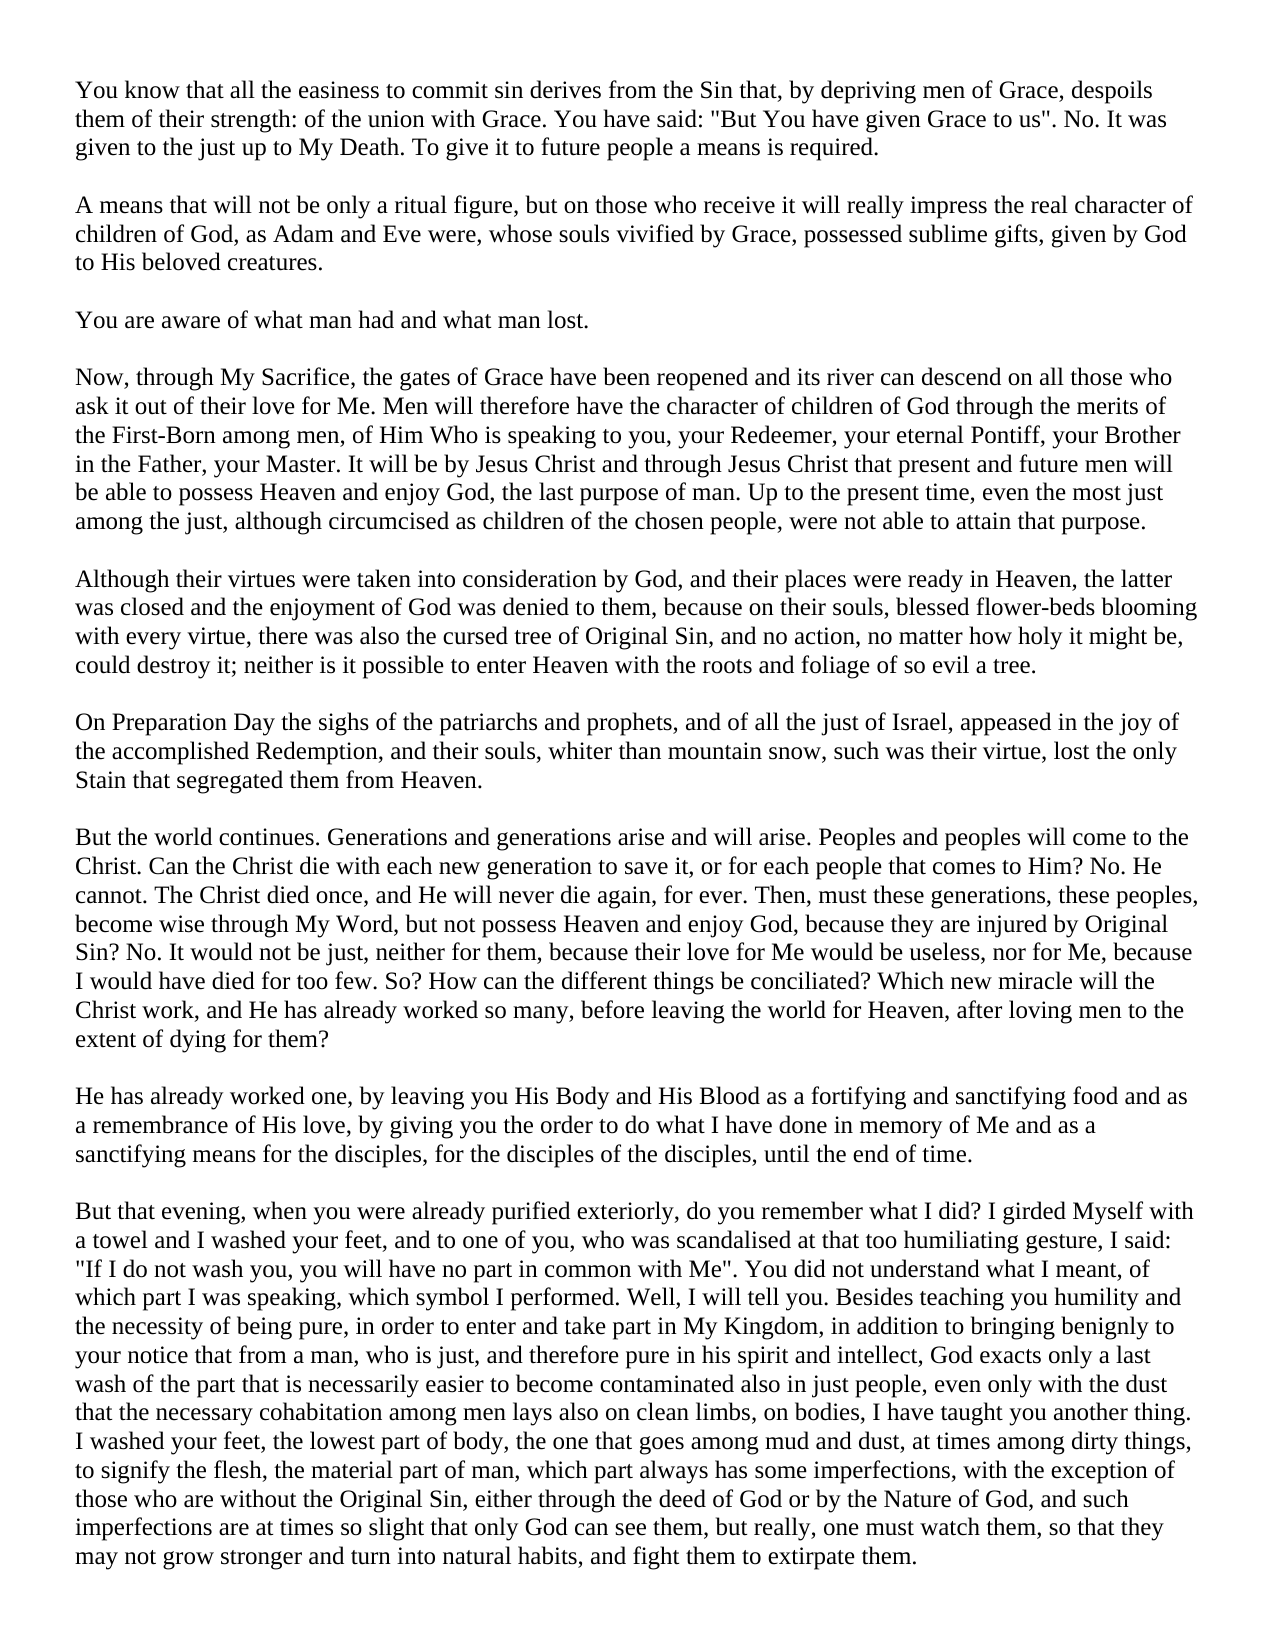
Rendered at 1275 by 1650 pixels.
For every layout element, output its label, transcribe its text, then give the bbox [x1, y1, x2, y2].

text You are aware of what man had and what man lost. [75, 305, 1200, 334]
text Although their virtues were taken into consideration by God, and their places were ready in Heaven, the latter was closed and the enjoyment of God was denied to them, because on their souls, blessed flower-beds blooming with every virtue, there was also the cursed tree of Original Sin, and no action, no matter how holy it might be, could destroy it; neither is it possible to enter Heaven with the roots and foliage of so evil a tree. [75, 564, 1200, 679]
text But that evening, when you were already purified exteriorly, do you remember what I did? I girded Myself with a towel and I washed your feet, and to one of you, who was scandalised at that too humiliating gesture, I said: "If I do not wash you, you will have no part in common with Me". You did not understand what I meant, of which part I was speaking, which symbol I performed. Well, I will tell you. Besides teaching you humility and the necessity of being pure, in order to enter and take part in My Kingdom, in addition to bringing benignly to your notice that from a man, who is just, and therefore pure in his spirit and intellect, God exacts only a last wash of the part that is necessarily easier to become contaminated also in just people, even only with the dust that the necessary cohabitation among men lays also on clean limbs, on bodies, I have taught you another thing. I washed your feet, the lowest part of body, the one that goes among mud and dust, at times among dirty things, to signify the flesh, the material part of man, which part always has some imperfections, with the exception of those who are without the Original Sin, either through the deed of God or by the Nature of God, and such imperfections are at times so slight that only God can see them, but really, one must watch them, so that they may not grow stronger and turn into natural habits, and fight them to extirpate them. [75, 1196, 1200, 1570]
text A means that will not be only a ritual figure, but on those who receive it will really impress the real character of children of God, as Adam and Eve were, whose souls vivified by Grace, possessed sublime gifts, given by God to His beloved creatures. [75, 190, 1200, 276]
text He has already worked one, by leaving you His Body and His Blood as a fortifying and sanctifying food and as a remembrance of His love, by giving you the order to do what I have done in memory of Me and as a sanctifying means for the disciples, for the disciples of the disciples, until the end of time. [75, 1081, 1200, 1167]
text On Preparation Day the sighs of the patriarchs and prophets, and of all the just of Israel, appeased in the joy of the accomplished Redemption, and their souls, whiter than mountain snow, such was their virtue, lost the only Stain that segregated them from Heaven. [75, 707, 1200, 794]
text Now, through My Sacrifice, the gates of Grace have been reopened and its river can descend on all those who ask it out of their love for Me. Men will therefore have the character of children of God through the merits of the First-Born among men, of Him Who is speaking to you, your Redeemer, your eternal Pontiff, your Brother in the Father, your Master. It will be by Jesus Christ and through Jesus Christ that present and future men will be able to possess Heaven and enjoy God, the last purpose of man. Up to the present time, even the most just among the just, although circumcised as children of the chosen people, were not able to attain that purpose. [75, 362, 1200, 535]
text But the world continues. Generations and generations arise and will arise. Peoples and peoples will come to the Christ. Can the Christ die with each new generation to save it, or for each people that comes to Him? No. He cannot. The Christ died once, and He will never die again, for ever. Then, must these generations, these peoples, become wise through My Word, but not possess Heaven and enjoy God, because they are injured by Original Sin? No. It would not be just, neither for them, because their love for Me would be useless, nor for Me, because I would have died for too few. So? How can the different things be conciliated? Which new miracle will the Christ work, and He has already worked so many, before leaving the world for Heaven, after loving men to the extent of dying for them? [75, 822, 1200, 1052]
text You know that all the easiness to commit sin derives from the Sin that, by depriving men of Grace, despoils them of their strength: of the union with Grace. You have said: "But You have given Grace to us". No. It was given to the just up to My Death. To give it to future people a means is required. [75, 75, 1200, 161]
